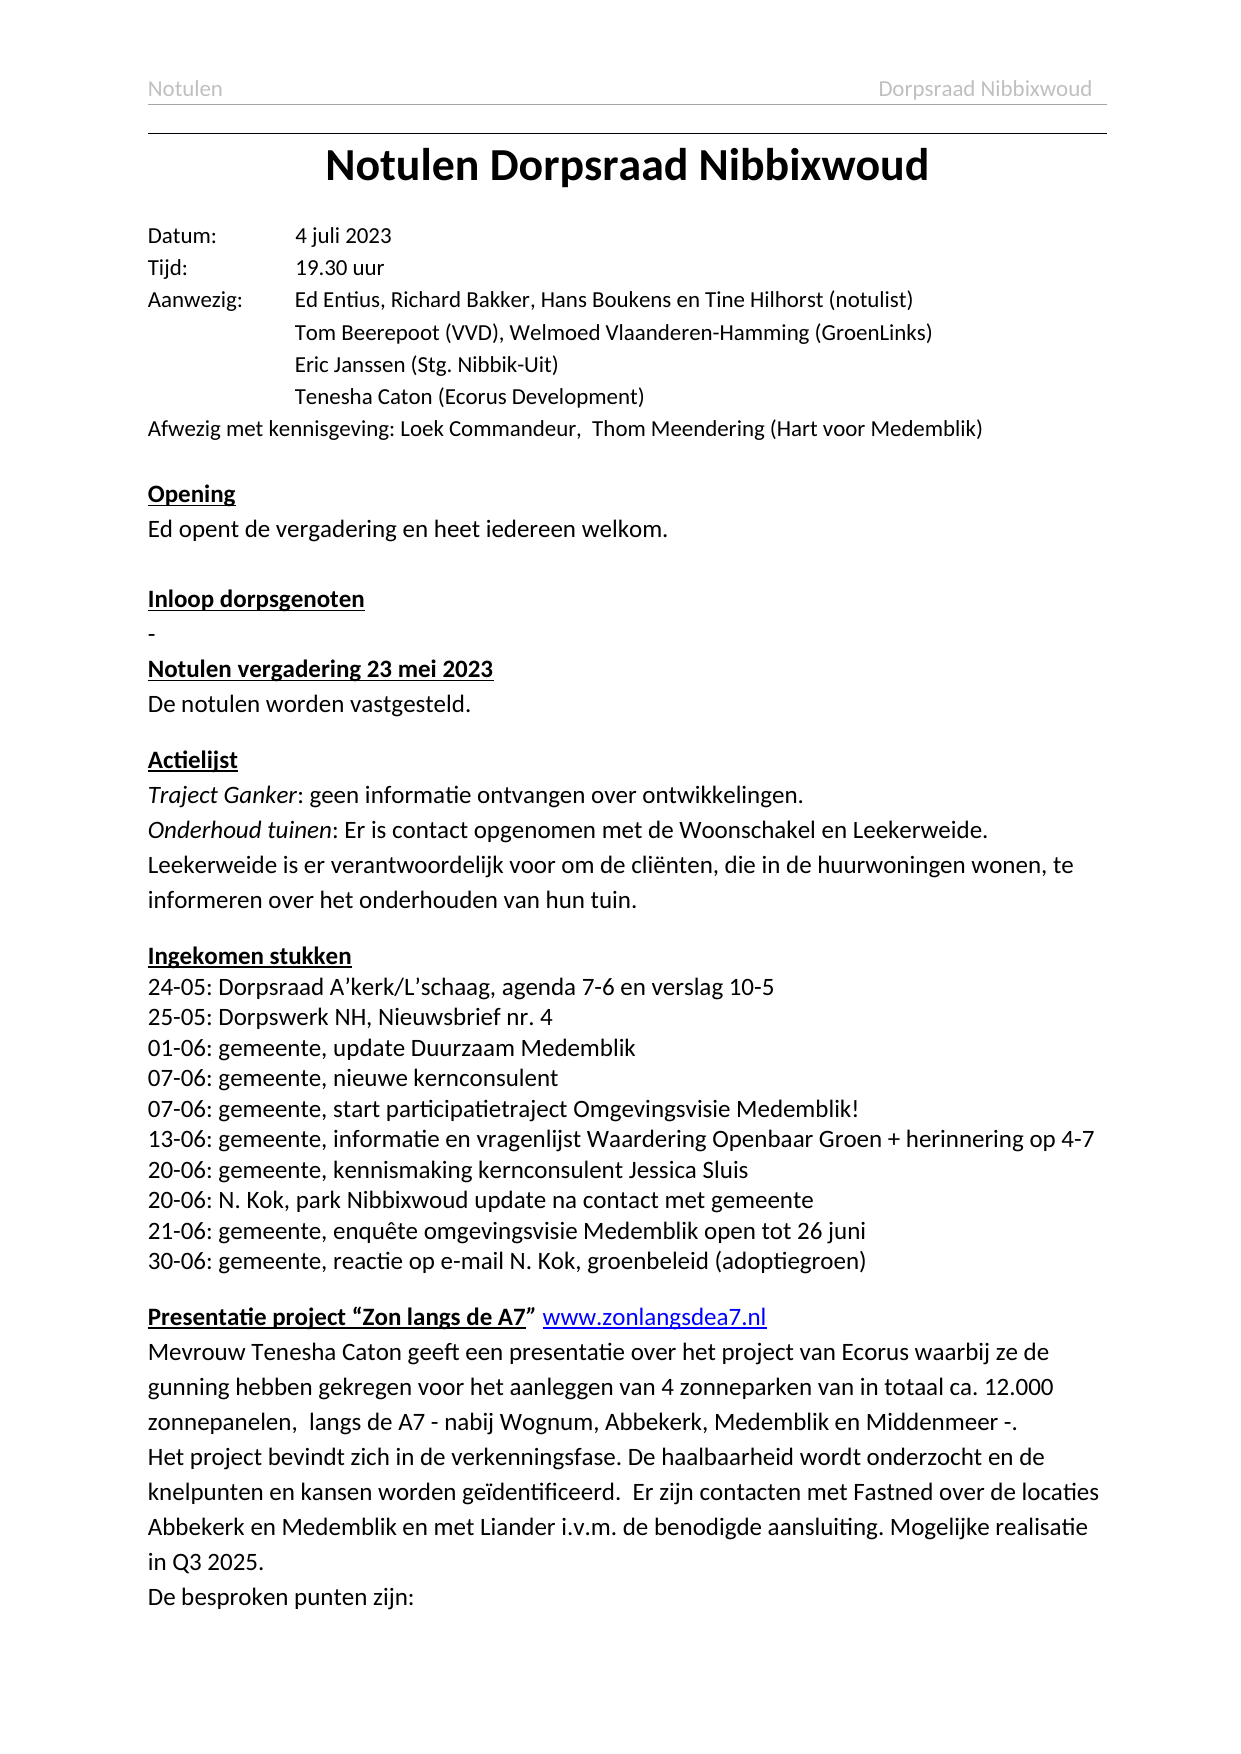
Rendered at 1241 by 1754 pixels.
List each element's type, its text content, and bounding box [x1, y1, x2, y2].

text Notulen vergadering 23 mei 2023 De notulen worden vastgesteld. [148, 654, 1107, 719]
text Datum: 4 juli 2023 [148, 221, 1107, 249]
text Presentatie project “Zon langs de A7” www.zonlangsdea7.nl Mevrouw Tenesha Caton geeft een presentatie over het project van Ecorus waarbij ze de gunning hebben gekregen voor het aanleggen van 4 zonneparken van in totaal ca. 12.000 zonnepanelen, langs de A7 - nabij Wognum, Abbekerk, Medemblik en Middenmeer -. Het project bevindt zich in de verkenningsfase. De haalbaarheid wordt onderzocht en de knelpunten en kansen worden geïdentificeerd. Er zijn contacten met Fastned over de locaties Abbekerk en Medemblik en met Liander i.v.m. de benodigde aansluiting. Mogelijke realisatie in Q3 2025. De besproken punten zijn: [148, 1301, 1107, 1612]
text Notulen Dorpsraad Nibbixwoud [148, 134, 1107, 192]
text Tijd: 19.30 uur [148, 253, 1107, 281]
text Opening Ed opent de vergadering en heet iedereen welkom. [148, 479, 1107, 544]
text Aanwezig: Ed Entius, Richard Bakker, Hans Boukens en Tine Hilhorst (notulist) [148, 286, 1107, 313]
text Ingekomen stukken 24-05: Dorpsraad A’kerk/L’schaag, agenda 7-6 en verslag 10-5 25-05: Dorpswerk NH, Nieuwsbrief nr. 4 01-06: gemeente, update Duurzaam Medemblik 07-06: gemeente, nieuwe kernconsulent 07-06: gemeente, start participatietraject Omgevingsvisie Medemblik! 13-06: gemeente, informatie en vragenlijst Waardering Openbaar Groen + herinnering op 4-7 20-06: gemeente, kennismaking kernconsulent Jessica Sluis 20-06: N. Kok, park Nibbixwoud update na contact met gemeente 21-06: gemeente, enquête omgevingsvisie Medemblik open tot 26 juni 30-06: gemeente, reactie op e-mail N. Kok, groenbeleid (adoptiegroen) [148, 940, 1107, 1276]
text - [148, 619, 1107, 649]
text Afwezig met kennisgeving: Loek Commandeur, Thom Meendering (Hart voor Medemblik) [148, 414, 1107, 442]
text Inloop dorpsgenoten [148, 584, 1107, 614]
text Tom Beerepoot (VVD), Welmoed Vlaanderen-Hamming (GroenLinks) Eric Janssen (Stg. Nibbik-Uit) Tenesha Caton (Ecorus Development) [148, 318, 1107, 410]
text Actielijst Traject Ganker: geen informatie ontvangen over ontwikkelingen. Onderhoud tuinen: Er is contact opgenomen met de Woonschakel en Leekerweide. Leekerweide is er verantwoordelijk voor om de cliënten, die in de huurwoningen wonen, te informeren over het onderhouden van hun tuin. [148, 744, 1107, 915]
